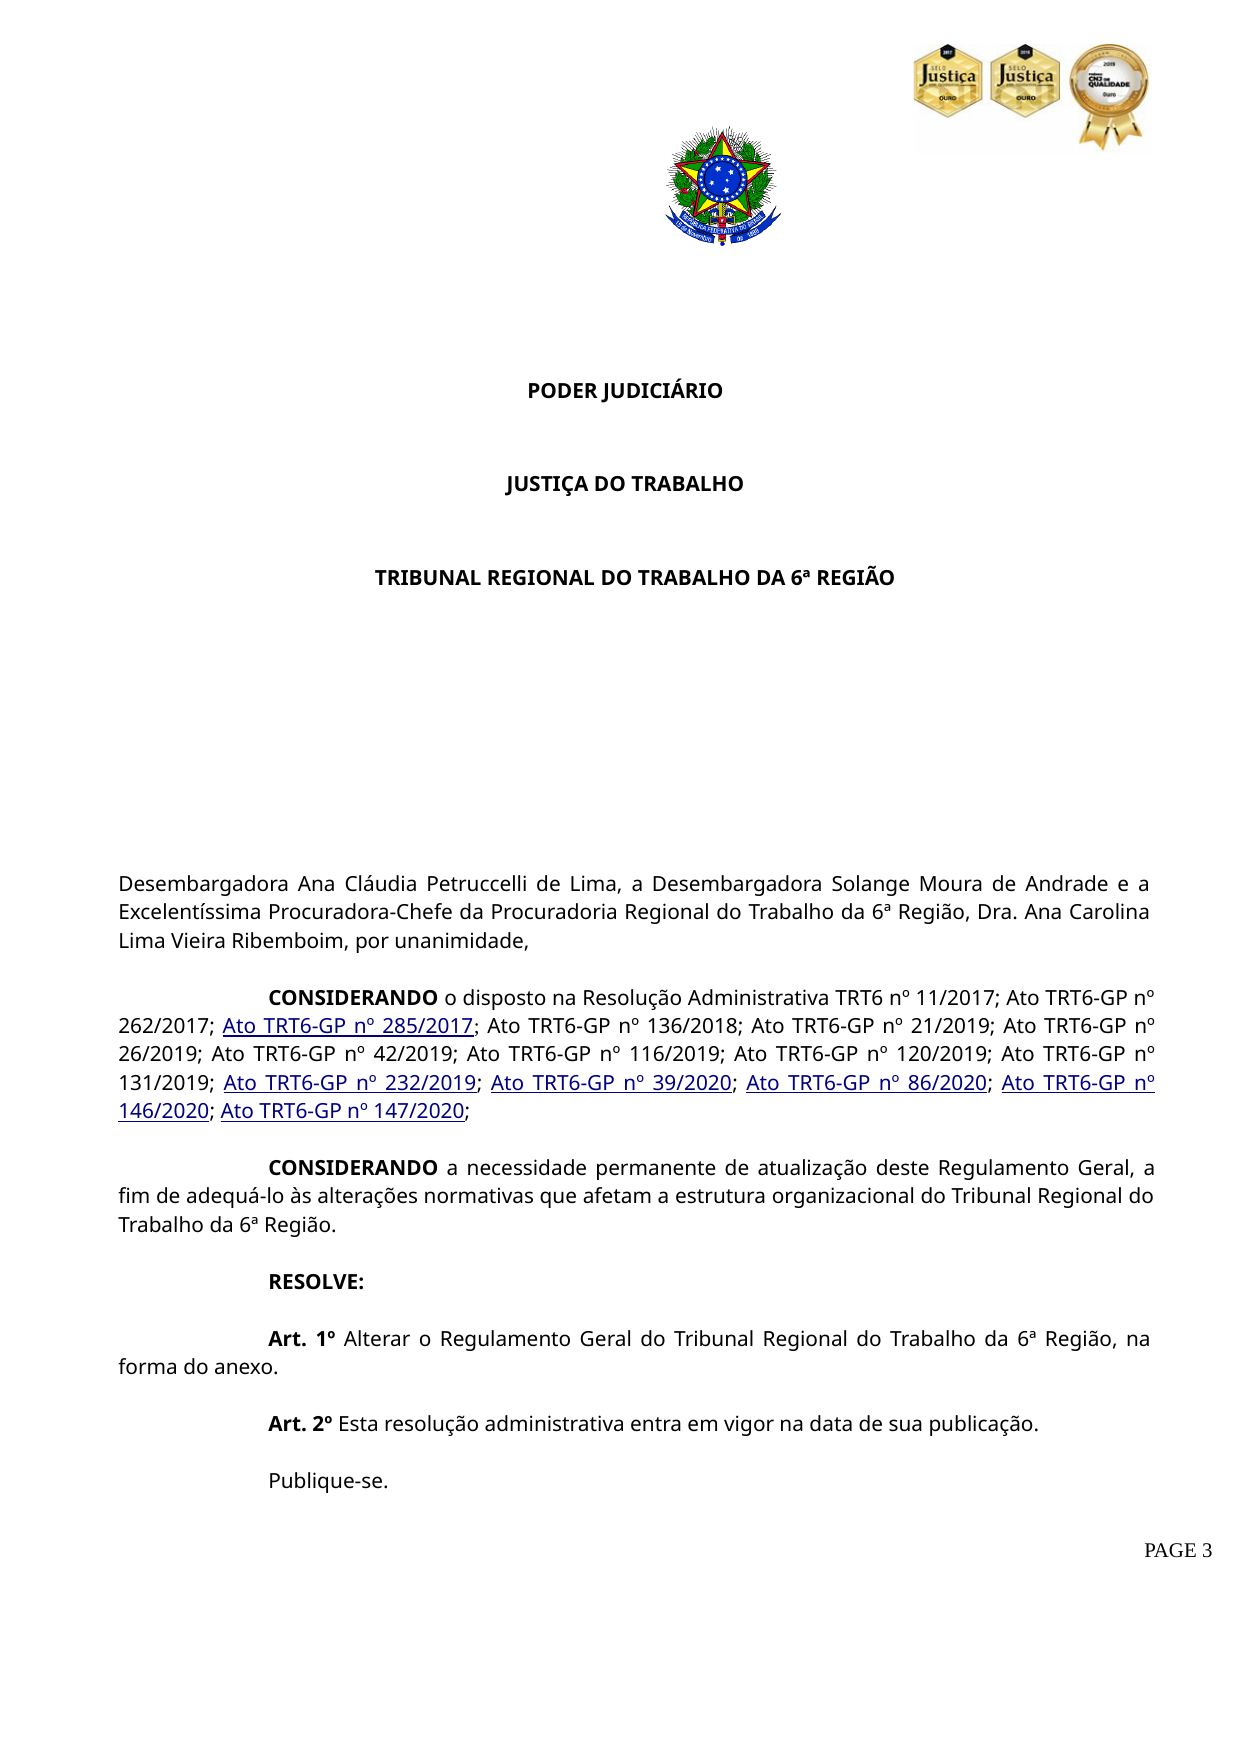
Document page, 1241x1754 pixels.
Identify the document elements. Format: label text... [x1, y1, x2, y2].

text Art. 1º Alterar o Regulamento Geral do Tribunal Regional do Trabalho da 6ª Região, na forma do anexo. [118, 1324, 1152, 1381]
text CONSIDERANDO a necessidade permanente de atualização deste Regulamento Geral, a fim de adequá-lo às alterações normativas que afetam a estrutura organizacional do Tribunal Regional do Trabalho da 6ª Região. [118, 1153, 1156, 1238]
text Publique-se. [118, 1466, 1156, 1494]
text CONSIDERANDO o disposto na Resolução Administrativa TRT6 nº 11/2017; Ato TRT6-GP nº 262/2017; Ato TRT6-GP nº 285/2017; Ato TRT6-GP nº 136/2018; Ato TRT6-GP nº 21/2019; Ato TRT6-GP nº 26/2019; Ato TRT6-GP nº 42/2019; Ato TRT6-GP nº 116/2019; Ato TRT6-GP nº 120/2019; Ato TRT6-GP nº 131/2019; Ato TRT6-GP nº 232/2019; Ato TRT6-GP nº 39/2020; Ato TRT6-GP nº 86/2020; Ato TRT6-GP nº 146/2020; Ato TRT6-GP nº 147/2020; [118, 983, 1156, 1125]
text Desembargadora Ana Cláudia Petruccelli de Lima, a Desembargadora Solange Moura de Andrade e a Excelentíssima Procuradora-Chefe da Procuradoria Regional do Trabalho da 6ª Região, Dra. Ana Carolina Lima Vieira Ribemboim, por unanimidade, [118, 869, 1152, 954]
text Art. 2º Esta resolução administrativa entra em vigor na data de sua publicação. [118, 1409, 1152, 1438]
text RESOLVE: [118, 1267, 1156, 1295]
